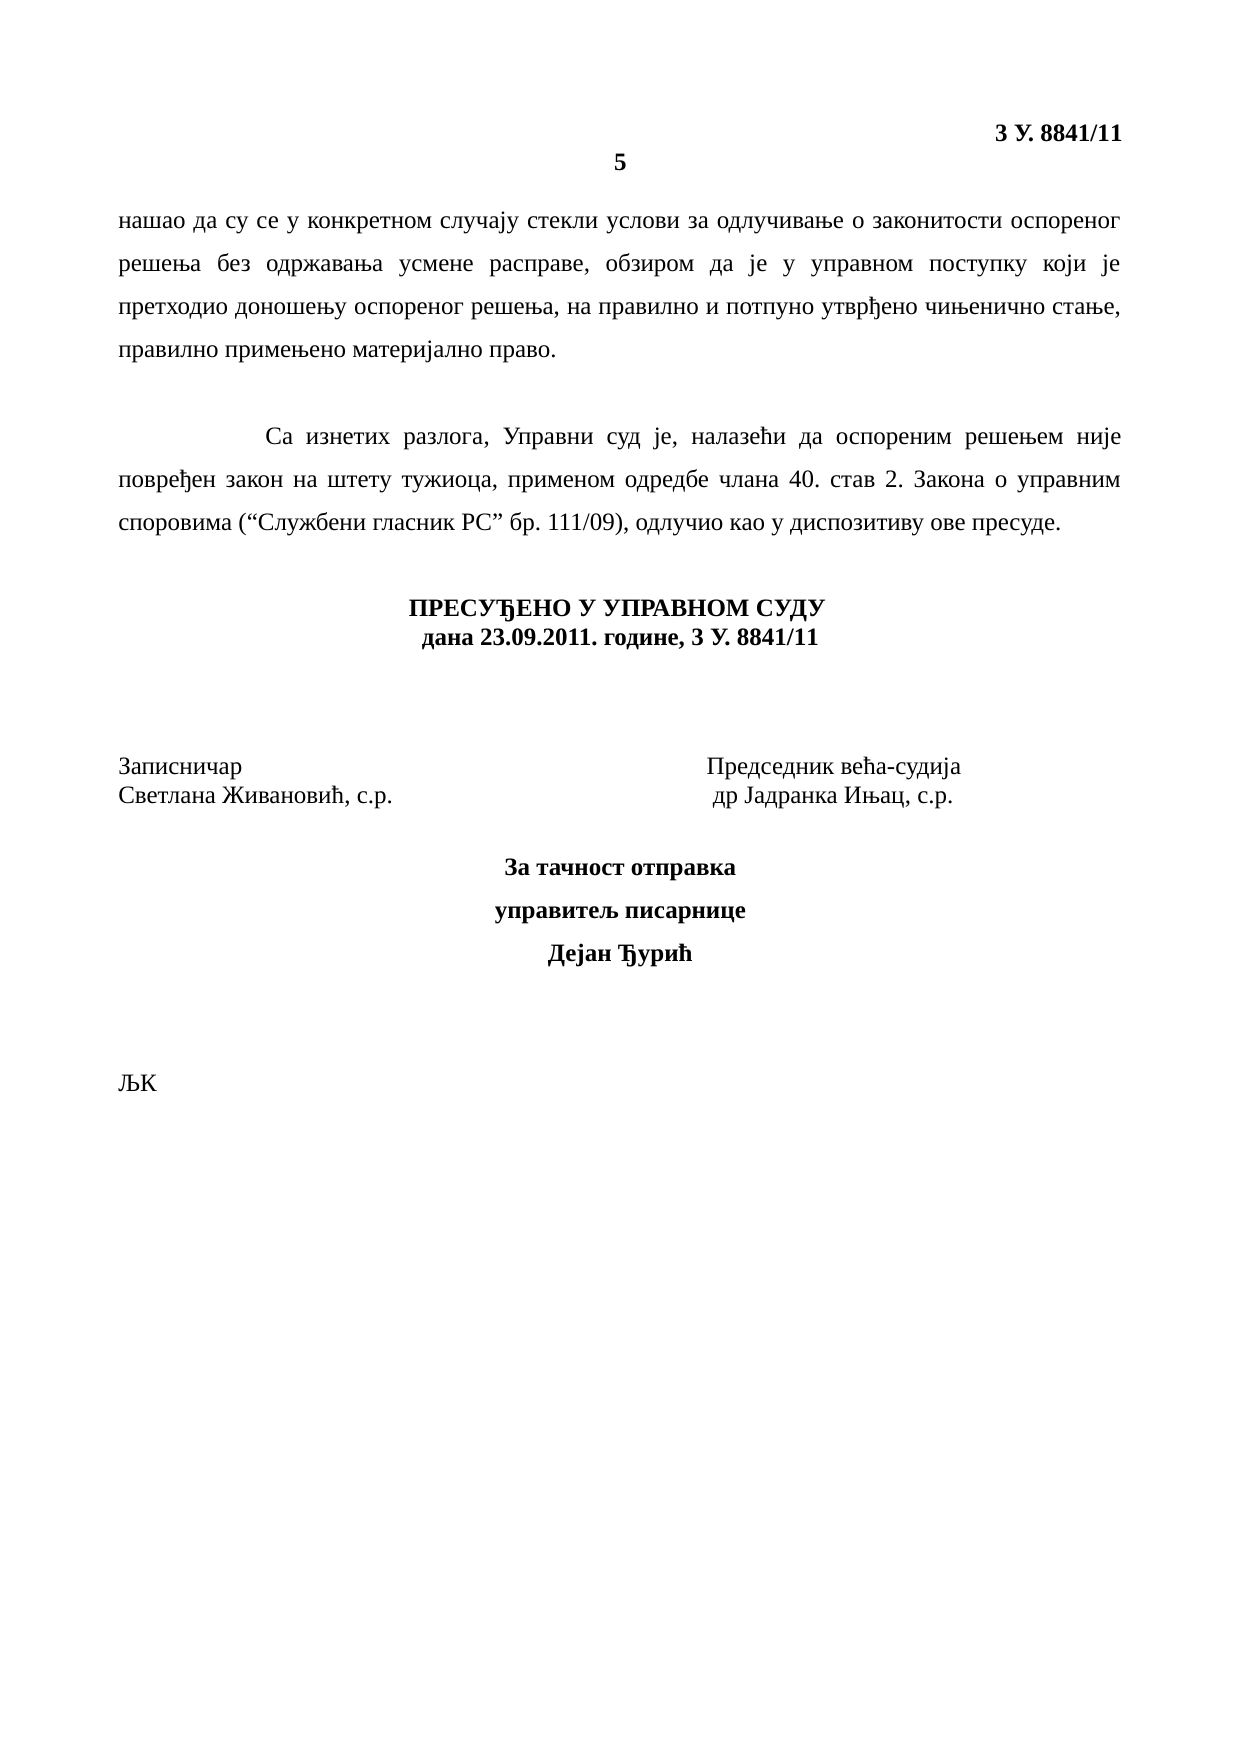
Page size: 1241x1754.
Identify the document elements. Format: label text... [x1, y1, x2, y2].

text ПРЕСУЂЕНО У УПРАВНОМ СУДУ [118, 593, 1122, 622]
text За тачност отправка [118, 852, 1122, 881]
text Записничар Председник већа-судија [118, 751, 1122, 780]
text дана 23.09.2011. године, 3 У. 8841/11 [118, 622, 1122, 651]
text Са изнетих разлога, Управни суд је, налазећи да оспореним решењем није повређен закон на штету тужиоца, применом одредбе члана 40. став 2. Закона о управним споровима (“Службени гласник РС” бр. 111/09), одлучио као у диспозитиву ове пресуде. [118, 421, 1122, 536]
text Дејан Ђурић [118, 938, 1122, 967]
text ЉК [118, 1068, 1122, 1096]
text нашао да су се у конкретном случају стекли услови за одлучивање о законитости оспореног решења без одржавања усмене расправе, обзиром да је у управном поступку који је претходио доношењу оспореног решења, на правилно и потпуно утврђено чињенично стање, правилно примењено материјално право. [118, 205, 1122, 363]
text управитељ писарнице [118, 895, 1122, 924]
text Светлана Живановић, с.р. др Јадранка Ињац, с.р. [118, 780, 1122, 809]
